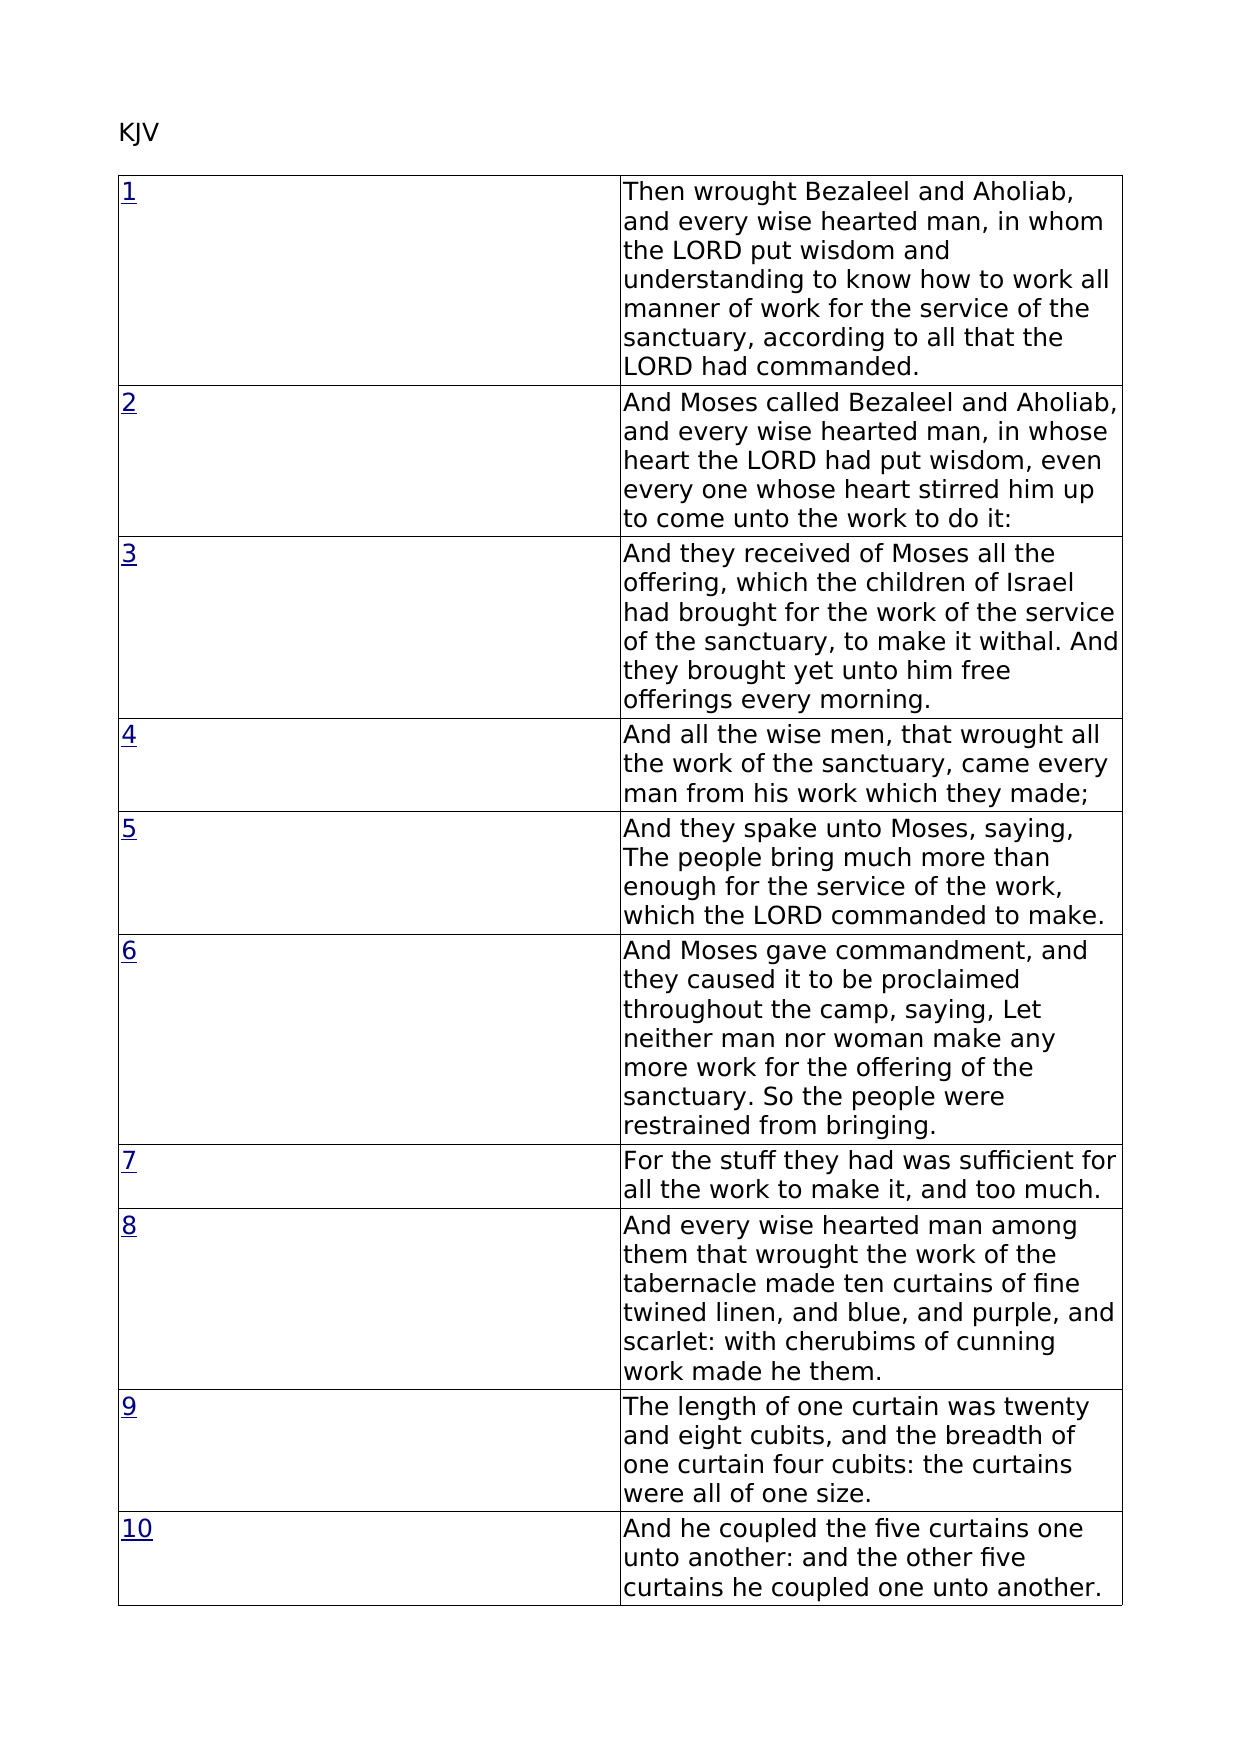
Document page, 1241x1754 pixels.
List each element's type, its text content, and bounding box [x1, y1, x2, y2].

table_cell 7 [119, 1145, 620, 1208]
table_cell 4 [119, 719, 620, 811]
table_cell 8 [119, 1209, 620, 1389]
table_header 1 [119, 176, 620, 385]
table_cell And all the wise men, that wrought all the work of the sanctuary, came every man from his work which they made; [621, 719, 1122, 811]
table_cell The length of one curtain was twenty and eight cubits, and the breadth of one curtain four cubits: the curtains were all of one size. [621, 1390, 1122, 1511]
table_cell 6 [119, 935, 620, 1143]
table_cell And Moses called Bezaleel and Aholiab, and every wise hearted man, in whose heart the LORD had put wisdom, even every one whose heart stirred him up to come unto the work to do it: [621, 386, 1122, 536]
table_cell For the stuff they had was sufficient for all the work to make it, and too much. [621, 1145, 1122, 1208]
table_cell And every wise hearted man among them that wrought the work of the tabernacle made ten curtains of fine twined linen, and blue, and purple, and scarlet: with cherubims of cunning work made he them. [621, 1209, 1122, 1389]
table_cell 2 [119, 386, 620, 536]
table_cell 5 [119, 812, 620, 933]
text KJV [118, 118, 1122, 147]
table_header Then wrought Bezaleel and Aholiab, and every wise hearted man, in whom the LORD put wisdom and understanding to know how to work all manner of work for the service of the sanctuary, according to all that the LORD had commanded. [621, 176, 1122, 385]
table_cell And he coupled the five curtains one unto another: and the other five curtains he coupled one unto another. [621, 1512, 1122, 1605]
table_cell And they received of Moses all the offering, which the children of Israel had brought for the work of the service of the sanctuary, to make it withal. And they brought yet unto him free offerings every morning. [621, 537, 1122, 717]
table_cell And they spake unto Moses, saying, The people bring much more than enough for the service of the work, which the LORD commanded to make. [621, 812, 1122, 933]
table_cell And Moses gave commandment, and they caused it to be proclaimed throughout the camp, saying, Let neither man nor woman make any more work for the offering of the sanctuary. So the people were restrained from bringing. [621, 935, 1122, 1143]
table_cell 10 [119, 1512, 620, 1605]
table_cell 3 [119, 537, 620, 717]
table_cell 9 [119, 1390, 620, 1511]
